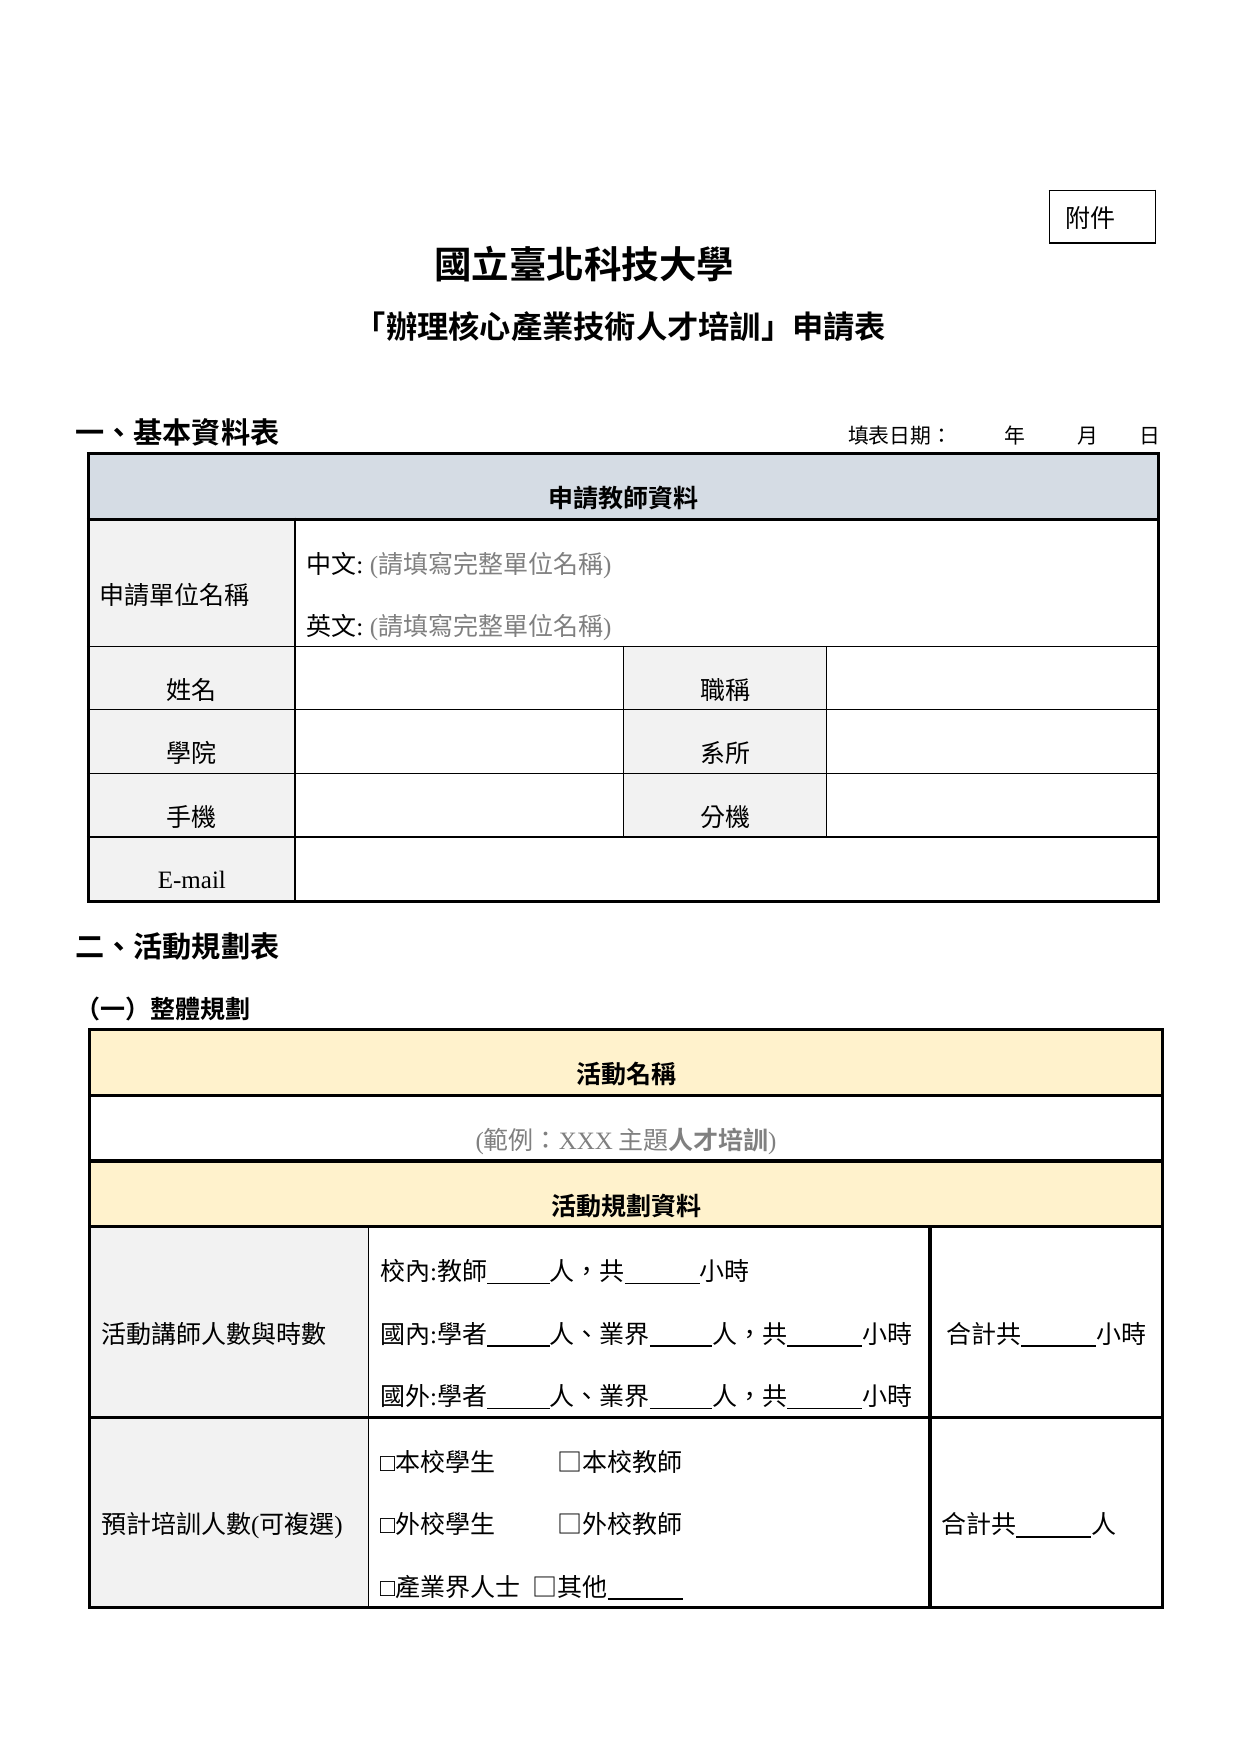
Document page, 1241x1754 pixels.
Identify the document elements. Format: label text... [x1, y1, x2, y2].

table_cell □本校學生 □本校教師 □外校學生 □外校教師 □產業界人士 □其他 [369, 1419, 928, 1606]
table_cell 活動規劃資料 [91, 1163, 1161, 1225]
table_cell 申請單位名稱 [90, 521, 294, 646]
table_cell [827, 774, 1157, 836]
table_cell [296, 710, 623, 773]
table_cell [827, 710, 1157, 773]
table_cell 系所 [624, 710, 826, 773]
table_header 申請教師資料 [90, 455, 1157, 518]
text 附件一 [1065, 199, 1140, 234]
table_cell 姓名 [90, 647, 294, 709]
table_cell 活動講師人數與時數 [91, 1228, 368, 1416]
table_cell 手機 [90, 774, 294, 836]
table_cell 合計共 人 [932, 1419, 1161, 1606]
table_cell (範例：XXX主題人才培訓) [91, 1097, 1161, 1159]
table_cell 學院 [90, 710, 294, 773]
table_cell 預計培訓人數(可複選) [91, 1419, 368, 1606]
table_cell [827, 647, 1157, 709]
table_cell [296, 838, 1157, 900]
text 國立臺北科技大學 [1050, 191, 1155, 242]
table_cell E-mail [90, 838, 294, 900]
table_header 活動名稱 [91, 1031, 1161, 1094]
text 國立臺北科技大學 [75, 191, 1093, 283]
table_cell [296, 774, 623, 836]
table_cell [296, 647, 623, 709]
text 二、活動規劃表 [75, 903, 1165, 966]
table_cell 職稱 [624, 647, 826, 709]
table_cell 合計共 小時 [932, 1228, 1161, 1416]
text 「辦理核心產業技術人才培訓」申請表 [75, 283, 1165, 346]
table_cell 分機 [624, 774, 826, 836]
text 一、基本資料表 填表日期： 年 月 日 [75, 389, 1165, 452]
table_cell 中文: (請填寫完整單位名稱) 英文: (請填寫完整單位名稱) [296, 521, 1157, 646]
table_cell 校內:教師 人，共 小時 國內:學者 人、業界 人，共 小時 國外:學者 人、業界 人，共 小時 [369, 1228, 928, 1416]
text （一）整體規劃 [75, 966, 1165, 1028]
